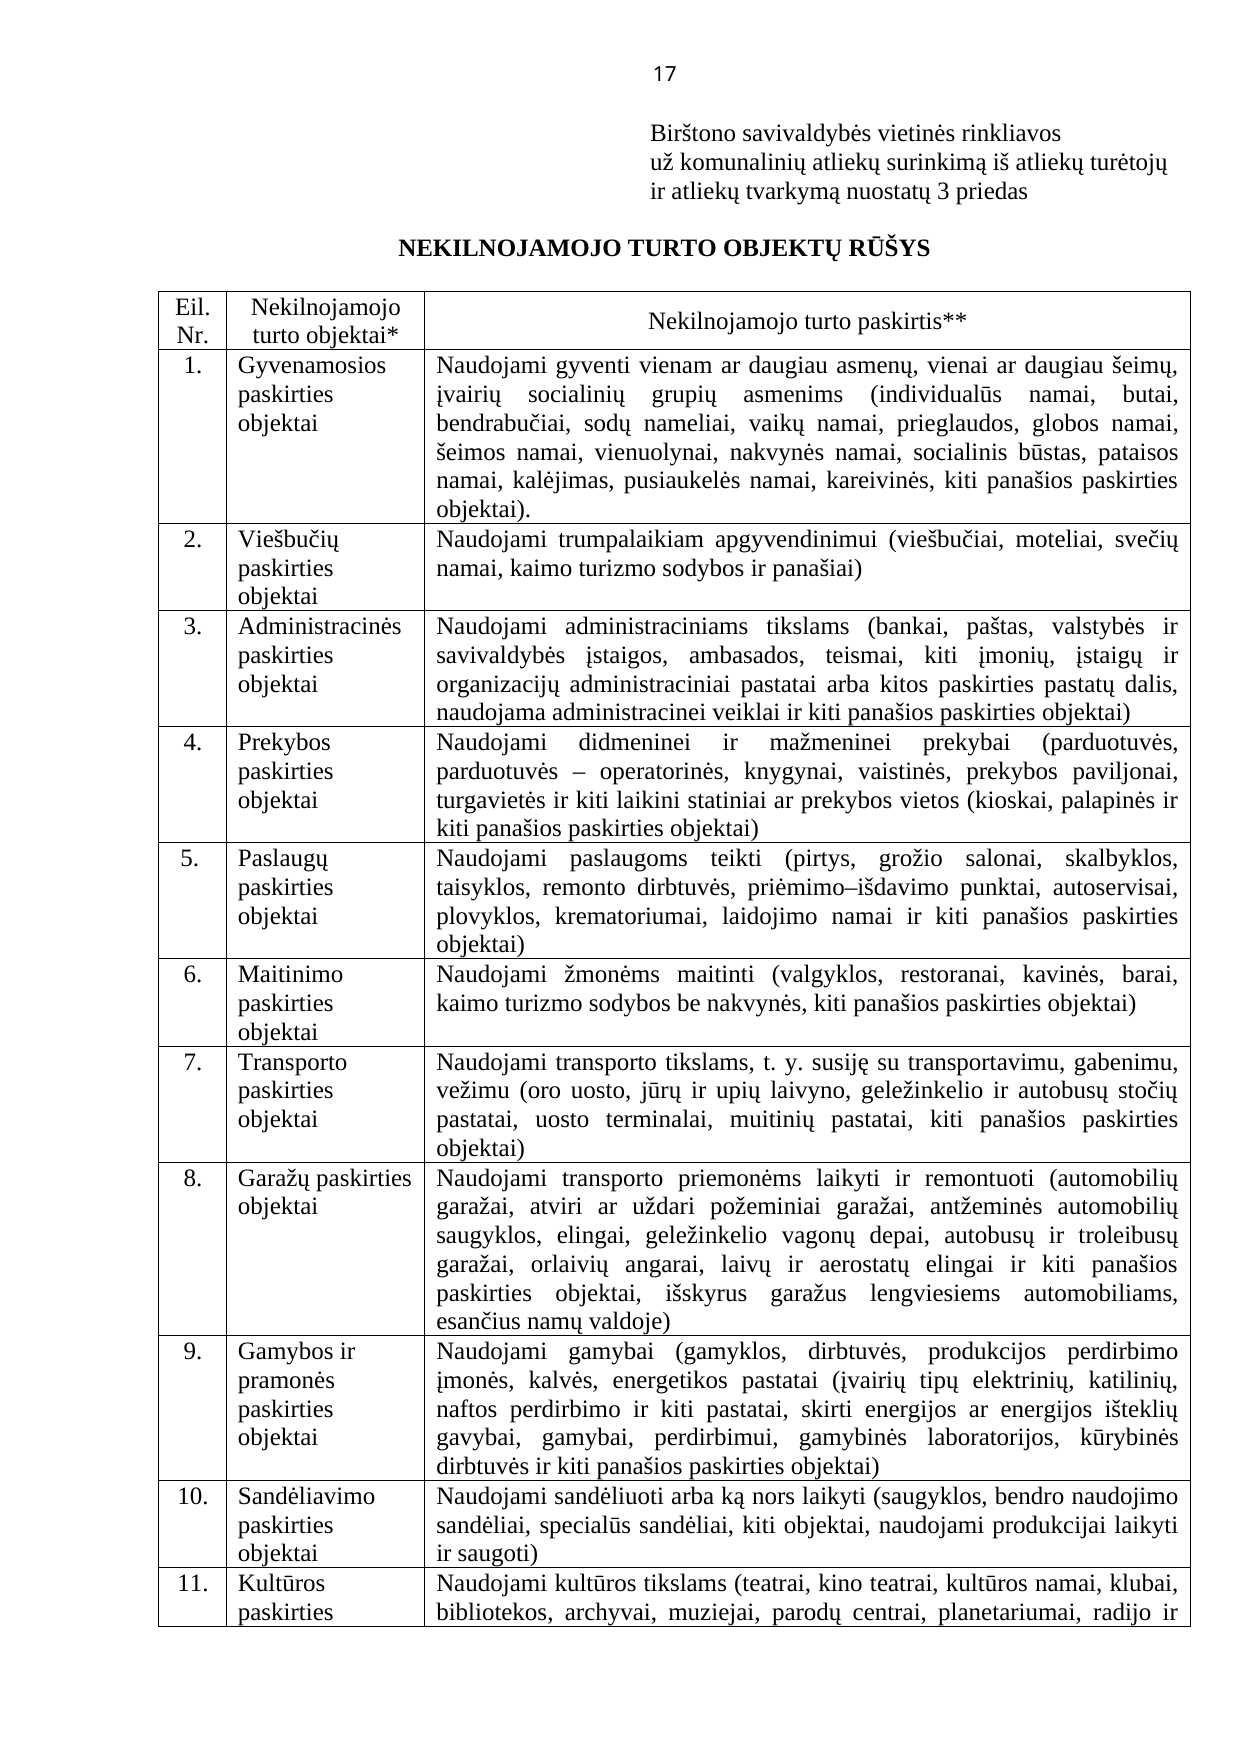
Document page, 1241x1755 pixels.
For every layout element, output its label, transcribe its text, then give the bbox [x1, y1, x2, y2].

table_cell Transporto paskirties objektai [227, 1047, 424, 1162]
text Birštono savivaldybės vietinės rinkliavos [650, 118, 1181, 147]
table_cell Naudojami sandėliuoti arba ką nors laikyti (saugyklos, bendro naudojimo sandėliai, specialūs sandėliai, kiti objektai, naudojami produkcijai laikyti ir saugoti) [425, 1481, 1190, 1567]
table_cell 9. [159, 1336, 226, 1480]
table_cell Naudojami administraciniams tikslams (bankai, paštas, valstybės ir savivaldybės įstaigos, ambasados, teismai, kiti įmonių, įstaigų ir organizacijų administraciniai pastatai arba kitos paskirties pastatų dalis, naudojama administracinei veiklai ir kiti panašios paskirties objektai) [425, 611, 1190, 726]
table_header Nekilnojamojo turto paskirtis** [425, 292, 1190, 349]
table_cell 1. [159, 350, 226, 523]
table_cell 10. [159, 1481, 226, 1567]
table_cell Naudojami paslaugoms teikti (pirtys, grožio salonai, skalbyklos, taisyklos, remonto dirbtuvės, priėmimo–išdavimo punktai, autoservisai, plovyklos, krematoriumai, laidojimo namai ir kiti panašios paskirties objektai) [425, 843, 1190, 958]
table_cell Sandėliavimo paskirties objektai [227, 1481, 424, 1567]
table_cell 11. [159, 1568, 226, 1626]
table_cell 2. [159, 524, 226, 610]
text už komunalinių atliekų surinkimą iš atliekų turėtojų [650, 147, 1181, 176]
table_cell 5. [159, 843, 226, 958]
table_cell Paslaugų paskirties objektai [227, 843, 424, 958]
table_header Nekilnojamojo turto objektai* [227, 292, 424, 349]
table_cell Naudojami gamybai (gamyklos, dirbtuvės, produkcijos perdirbimo įmonės, kalvės, energetikos pastatai (įvairių tipų elektrinių, katilinių, naftos perdirbimo ir kiti pastatai, skirti energijos ar energijos išteklių gavybai, gamybai, perdirbimui, gamybinės laboratorijos, kūrybinės dirbtuvės ir kiti panašios paskirties objektai) [425, 1336, 1190, 1480]
table_cell Naudojami žmonėms maitinti (valgyklos, restoranai, kavinės, barai, kaimo turizmo sodybos be nakvynės, kiti panašios paskirties objektai) [425, 959, 1190, 1046]
table_cell Administracinės paskirties objektai [227, 611, 424, 726]
table_cell Garažų paskirties objektai [227, 1163, 424, 1335]
table_cell 8. [159, 1163, 226, 1335]
table_cell Naudojami transporto priemonėms laikyti ir remontuoti (automobilių garažai, atviri ar uždari požeminiai garažai, antžeminės automobilių saugyklos, elingai, geležinkelio vagonų depai, autobusų ir troleibusų garažai, orlaivių angarai, laivų ir aerostatų elingai ir kiti panašios paskirties objektai, išskyrus garažus lengviesiems automobiliams, esančius namų valdoje) [425, 1163, 1190, 1335]
table_cell 3. [159, 611, 226, 726]
table_cell Naudojami didmeninei ir mažmeninei prekybai (parduotuvės, parduotuvės – operatorinės, knygynai, vaistinės, prekybos paviljonai, turgavietės ir kiti laikini statiniai ar prekybos vietos (kioskai, palapinės ir kiti panašios paskirties objektai) [425, 727, 1190, 842]
table_cell Maitinimo paskirties objektai [227, 959, 424, 1046]
table_cell 7. [159, 1047, 226, 1162]
table_cell Viešbučių paskirties objektai [227, 524, 424, 610]
table_cell Gamybos ir pramonės paskirties objektai [227, 1336, 424, 1480]
table_cell Naudojami transporto tikslams, t. y. susiję su transportavimu, gabenimu, vežimu (oro uosto, jūrų ir upių laivyno, geležinkelio ir autobusų stočių pastatai, uosto terminalai, muitinių pastatai, kiti panašios paskirties objektai) [425, 1047, 1190, 1162]
text ir atliekų tvarkymą nuostatų 3 priedas [650, 176, 1181, 204]
table_cell 6. [159, 959, 226, 1046]
text NEKILNOJAMOJO TURTO OBJEKTŲ RŪŠYS [148, 233, 1181, 262]
table_header Eil. Nr. [159, 292, 226, 349]
table_cell Prekybos paskirties objektai [227, 727, 424, 842]
table_cell Gyvenamosios paskirties objektai [227, 350, 424, 523]
table_cell Kultūros paskirties [227, 1568, 424, 1626]
table_cell Naudojami trumpalaikiam apgyvendinimui (viešbučiai, moteliai, svečių namai, kaimo turizmo sodybos ir panašiai) [425, 524, 1190, 610]
table_cell Naudojami gyventi vienam ar daugiau asmenų, vienai ar daugiau šeimų, įvairių socialinių grupių asmenims (individualūs namai, butai, bendrabučiai, sodų nameliai, vaikų namai, prieglaudos, globos namai, šeimos namai, vienuolynai, nakvynės namai, socialinis būstas, pataisos namai, kalėjimas, pusiaukelės namai, kareivinės, kiti panašios paskirties objektai). [425, 350, 1190, 523]
table_cell 4. [159, 727, 226, 842]
table_cell Naudojami kultūros tikslams (teatrai, kino teatrai, kultūros namai, klubai, bibliotekos, archyvai, muziejai, parodų centrai, planetariumai, radijo ir [425, 1568, 1190, 1626]
